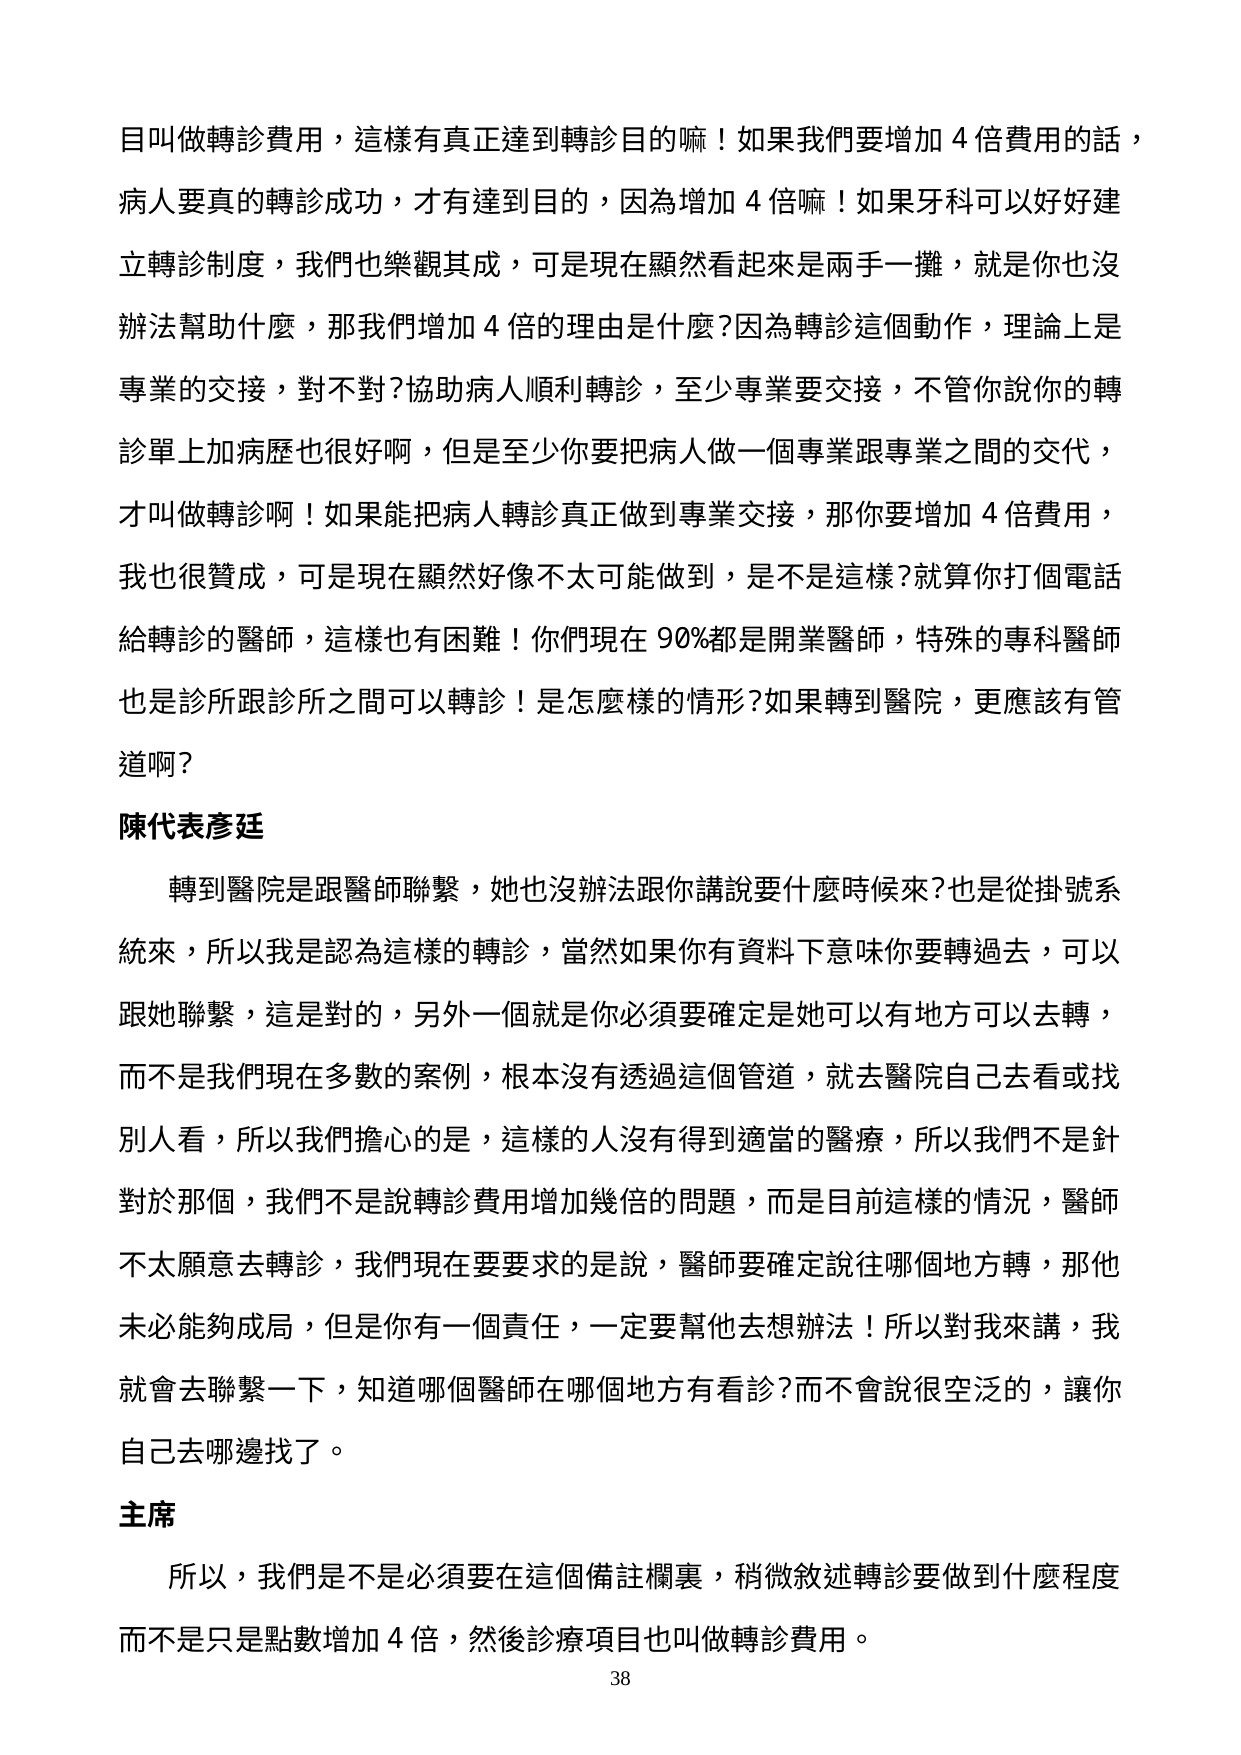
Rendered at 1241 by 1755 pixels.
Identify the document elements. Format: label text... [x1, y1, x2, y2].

text 轉到醫院是跟醫師聯繫，她也沒辦法跟你講說要什麼時候來?也是從掛號系統來，所以我是認為這樣的轉診，當然如果你有資料下意味你要轉過去，可以跟她聯繫，這是對的，另外一個就是你必須要確定是她可以有地方可以去轉，而不是我們現在多數的案例，根本沒有透過這個管道，就去醫院自己去看或找別人看，所以我們擔心的是，這樣的人沒有得到適當的醫療，所以我們不是針對於那個，我們不是說轉診費用增加幾倍的問題，而是目前這樣的情況，醫師不太願意去轉診，我們現在要要求的是說，醫師要確定說往哪個地方轉，那他未必能夠成局，但是你有一個責任，一定要幫他去想辦法！所以對我來講，我就會去聯繫一下，知道哪個醫師在哪個地方有看診?而不會說很空泛的，讓你自己去哪邊找了。 [118, 846, 1122, 1471]
text 陳代表彥廷 [118, 783, 1122, 846]
text 主席 [118, 1471, 1122, 1533]
text 所以，我們是不是必須要在這個備註欄裏，稍微敘述轉診要做到什麼程度，而不是只是點數增加4倍，然後診療項目也叫做轉診費用。 [118, 1533, 1122, 1658]
text 好，謝謝，還有沒有要補充的?沒有，醫管組這邊有沒有要回應的?有沒有?這個轉診如果要提高到4倍的價錢，不是4%，那有增加什麼服務?而且牙科的轉診，理論上，有些是平行轉到專科醫師，有些是轉到醫院。對不對?這個項目叫做轉診費用，這樣有真正達到轉診目的嘛！如果我們要增加4倍費用的話，病人要真的轉診成功，才有達到目的，因為增加4倍嘛！如果牙科可以好好建立轉診制度，我們也樂觀其成，可是現在顯然看起來是兩手一攤，就是你也沒辦法幫助什麼，那我們增加4倍的理由是什麼?因為轉診這個動作，理論上是專業的交接，對不對?協助病人順利轉診，至少專業要交接，不管你說你的轉診單上加病歷也很好啊，但是至少你要把病人做一個專業跟專業之間的交代，才叫做轉診啊！如果能把病人轉診真正做到專業交接，那你要增加4倍費用，我也很贊成，可是現在顯然好像不太可能做到，是不是這樣?就算你打個電話給轉診的醫師，這樣也有困難！你們現在90%都是開業醫師，特殊的專科醫師也是診所跟診所之間可以轉診！是怎麼樣的情形?如果轉到醫院，更應該有管道啊? [118, 96, 1122, 783]
